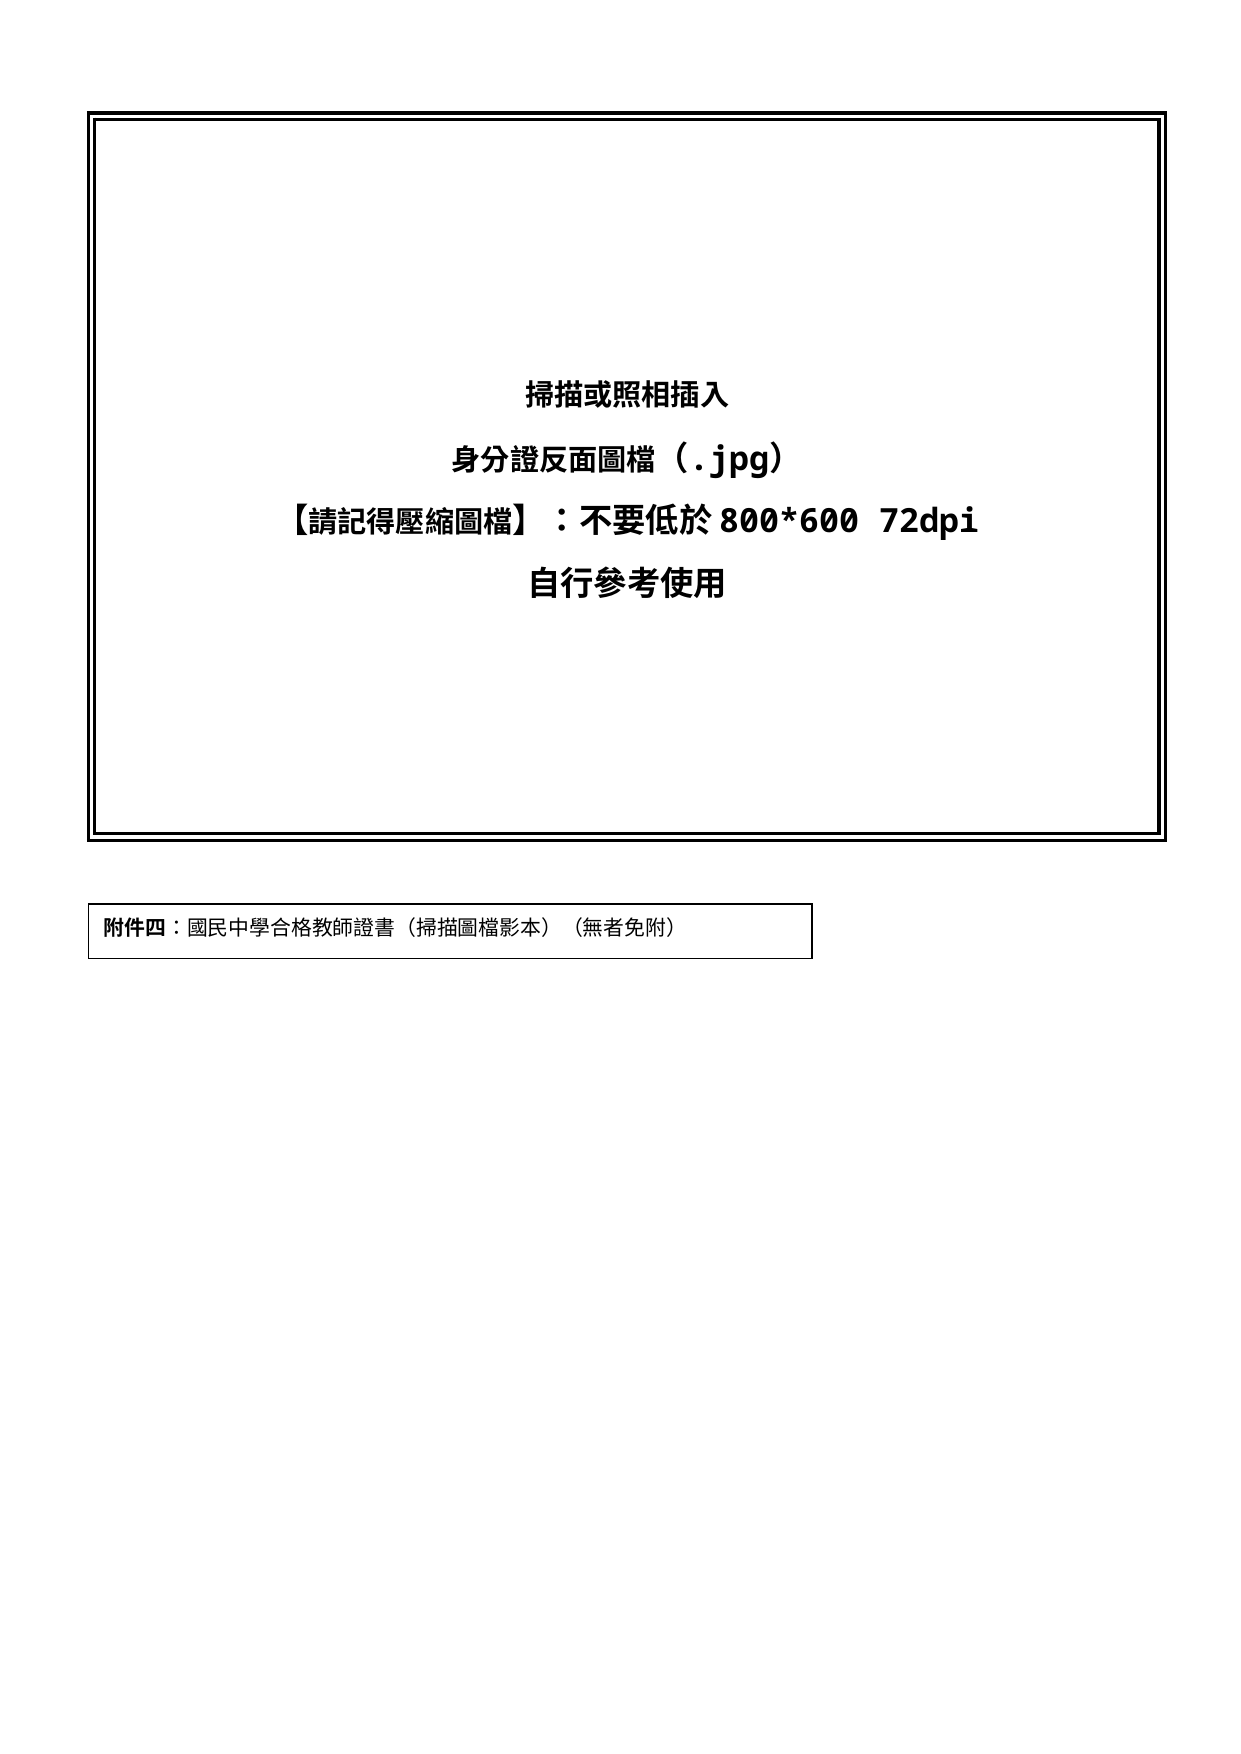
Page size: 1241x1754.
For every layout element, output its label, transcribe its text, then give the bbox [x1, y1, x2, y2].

table_cell 掃描或照相插入 身分證反面圖檔（.jpg） 【請記得壓縮圖檔】：不要低於800*600 72dpi 自行參考使用 [92, 115, 1162, 832]
